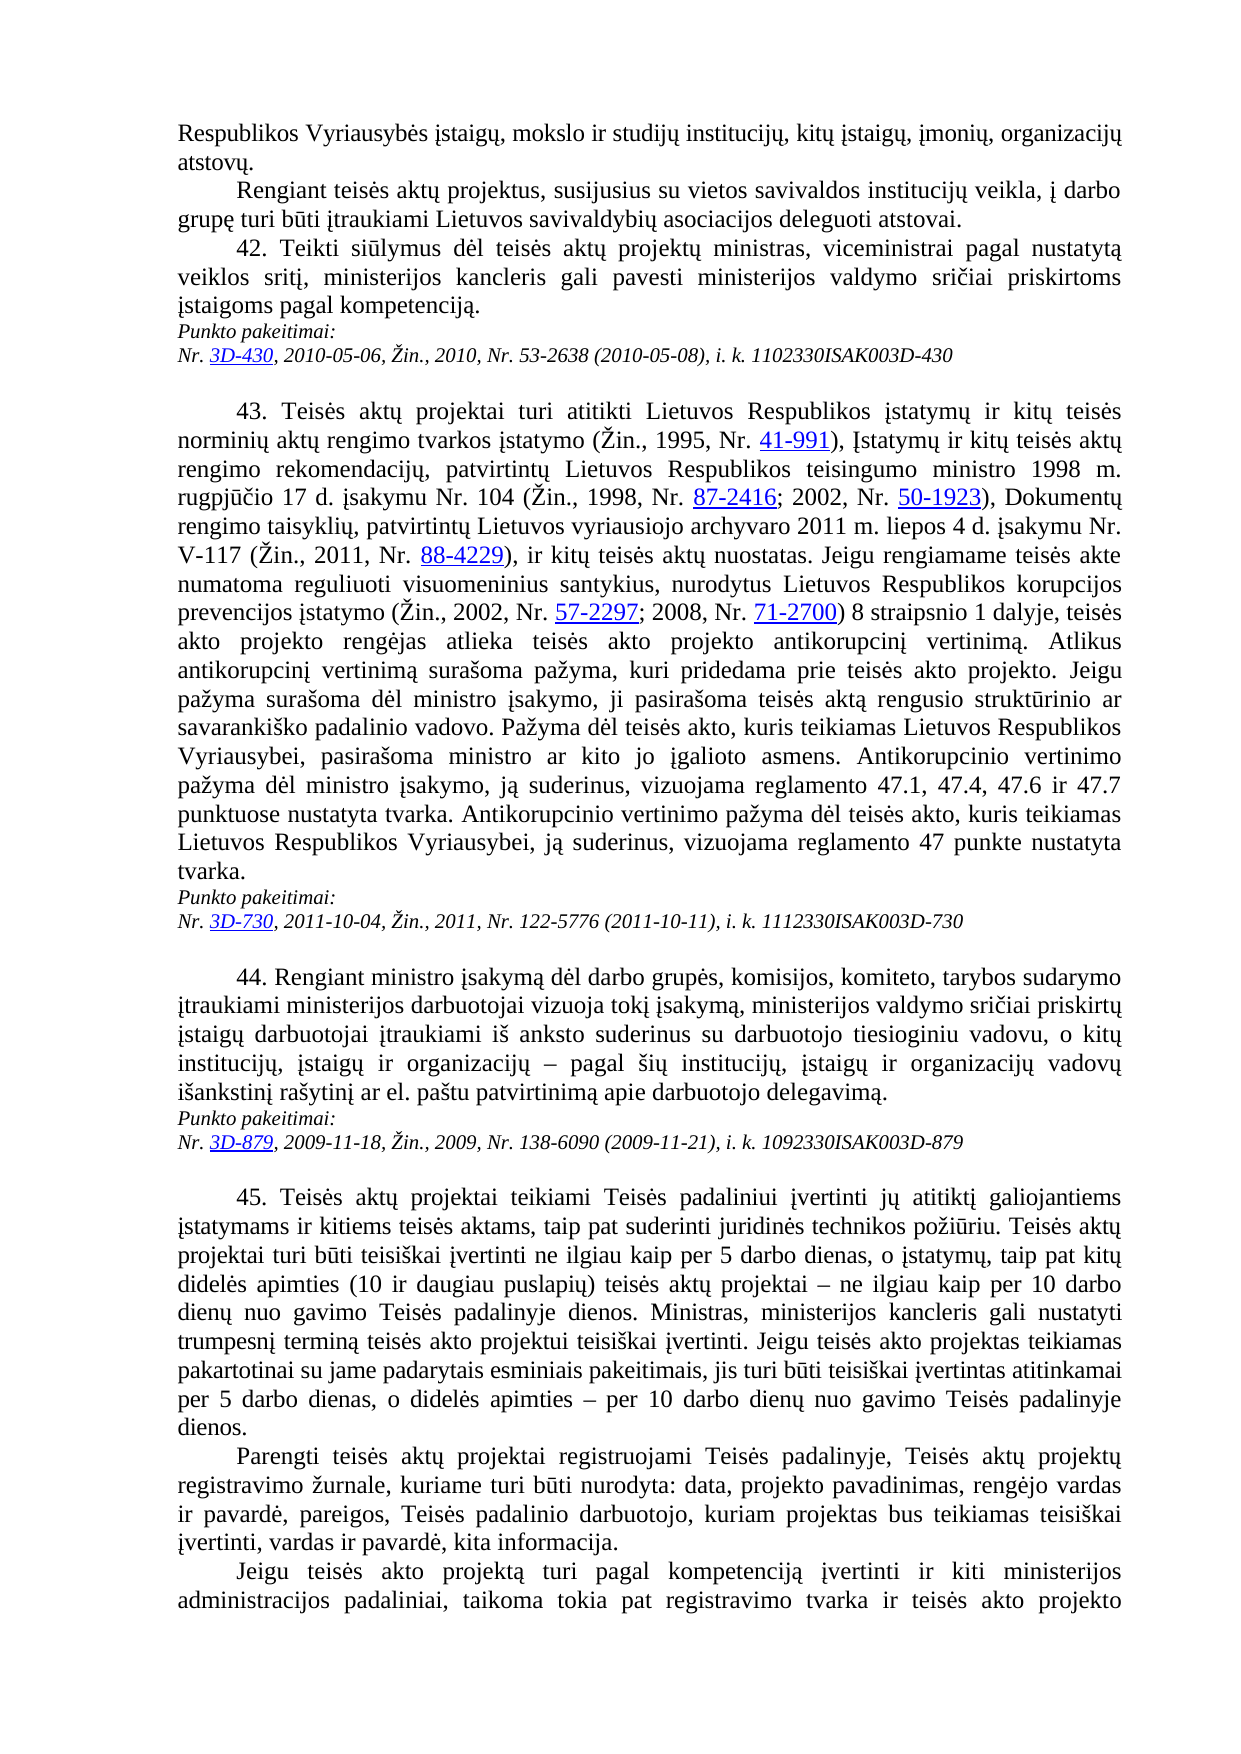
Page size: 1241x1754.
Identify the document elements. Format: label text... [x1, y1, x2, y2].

text Parengti teisės aktų projektai registruojami Teisės padalinyje, Teisės aktų projektų registravimo žurnale, kuriame turi būti nurodyta: data, projekto pavadinimas, rengėjo vardas ir pavardė, pareigos, Teisės padalinio darbuotojo, kuriam projektas bus teikiamas teisiškai įvertinti, vardas ir pavardė, kita informacija. [177, 1441, 1122, 1556]
text Jeigu teisės akto projektą turi pagal kompetenciją įvertinti ir kiti ministerijos administracijos padaliniai, taikoma tokia pat registravimo tvarka ir teisės akto projekto [177, 1556, 1122, 1614]
text 42. Teikti siūlymus dėl teisės aktų projektų ministras, viceministrai pagal nustatytą veiklos sritį, ministerijos kancleris gali pavesti ministerijos valdymo sričiai priskirtoms įstaigoms pagal kompetenciją. [177, 233, 1122, 319]
text 43. Teisės aktų projektai turi atitikti Lietuvos Respublikos įstatymų ir kitų teisės norminių aktų rengimo tvarkos įstatymo (Žin., 1995, Nr. 41-991), Įstatymų ir kitų teisės aktų rengimo rekomendacijų, patvirtintų Lietuvos Respublikos teisingumo ministro 1998 m. rugpjūčio 17 d. įsakymu Nr. 104 (Žin., 1998, Nr. 87-2416; 2002, Nr. 50-1923), Dokumentų rengimo taisyklių, patvirtintų Lietuvos vyriausiojo archyvaro 2011 m. liepos 4 d. įsakymu Nr. V-117 (Žin., 2011, Nr. 88-4229), ir kitų teisės aktų nuostatas. Jeigu rengiamame teisės akte numatoma reguliuoti visuomeninius santykius, nurodytus Lietuvos Respublikos korupcijos prevencijos įstatymo (Žin., 2002, Nr. 57-2297; 2008, Nr. 71-2700) 8 straipsnio 1 dalyje, teisės akto projekto rengėjas atlieka teisės akto projekto antikorupcinį vertinimą. Atlikus antikorupcinį vertinimą surašoma pažyma, kuri pridedama prie teisės akto projekto. Jeigu pažyma surašoma dėl ministro įsakymo, ji pasirašoma teisės aktą rengusio struktūrinio ar savarankiško padalinio vadovo. Pažyma dėl teisės akto, kuris teikiamas Lietuvos Respublikos Vyriausybei, pasirašoma ministro ar kito jo įgalioto asmens. Antikorupcinio vertinimo pažyma dėl ministro įsakymo, ją suderinus, vizuojama reglamento 47.1, 47.4, 47.6 ir 47.7 punktuose nustatyta tvarka. Antikorupcinio vertinimo pažyma dėl teisės akto, kuris teikiamas Lietuvos Respublikos Vyriausybei, ją suderinus, vizuojama reglamento 47 punkte nustatyta tvarka. [177, 396, 1122, 885]
text Nr. 3D-730, 2011-10-04, Žin., 2011, Nr. 122-5776 (2011-10-11), i. k. 1112330ISAK003D-730 [177, 909, 1122, 933]
text Nr. 3D-879, 2009-11-18, Žin., 2009, Nr. 138-6090 (2009-11-21), i. k. 1092330ISAK003D-879 [177, 1130, 1122, 1154]
text 45. Teisės aktų projektai teikiami Teisės padaliniui įvertinti jų atitiktį galiojantiems įstatymams ir kitiems teisės aktams, taip pat suderinti juridinės technikos požiūriu. Teisės aktų projektai turi būti teisiškai įvertinti ne ilgiau kaip per 5 darbo dienas, o įstatymų, taip pat kitų didelės apimties (10 ir daugiau puslapių) teisės aktų projektai – ne ilgiau kaip per 10 darbo dienų nuo gavimo Teisės padalinyje dienos. Ministras, ministerijos kancleris gali nustatyti trumpesnį terminą teisės akto projektui teisiškai įvertinti. Jeigu teisės akto projektas teikiamas pakartotinai su jame padarytais esminiais pakeitimais, jis turi būti teisiškai įvertintas atitinkamai per 5 darbo dienas, o didelės apimties – per 10 darbo dienų nuo gavimo Teisės padalinyje dienos. [177, 1182, 1122, 1441]
text Nr. 3D-430, 2010-05-06, Žin., 2010, Nr. 53-2638 (2010-05-08), i. k. 1102330ISAK003D-430 [177, 343, 1122, 367]
text 44. Rengiant ministro įsakymą dėl darbo grupės, komisijos, komiteto, tarybos sudarymo įtraukiami ministerijos darbuotojai vizuoja tokį įsakymą, ministerijos valdymo sričiai priskirtų įstaigų darbuotojai įtraukiami iš anksto suderinus su darbuotojo tiesioginiu vadovu, o kitų institucijų, įstaigų ir organizacijų – pagal šių institucijų, įstaigų ir organizacijų vadovų išankstinį rašytinį ar el. paštu patvirtinimą apie darbuotojo delegavimą. [177, 962, 1122, 1106]
text Respublikos Vyriausybės įstaigų, mokslo ir studijų institucijų, kitų įstaigų, įmonių, organizacijų atstovų. [177, 118, 1122, 176]
text Rengiant teisės aktų projektus, susijusius su vietos savivaldos institucijų veikla, į darbo grupę turi būti įtraukiami Lietuvos savivaldybių asociacijos deleguoti atstovai. [177, 176, 1122, 233]
text Punkto pakeitimai: [177, 885, 1122, 909]
text Punkto pakeitimai: [177, 1106, 1122, 1130]
text Punkto pakeitimai: [177, 319, 1122, 343]
